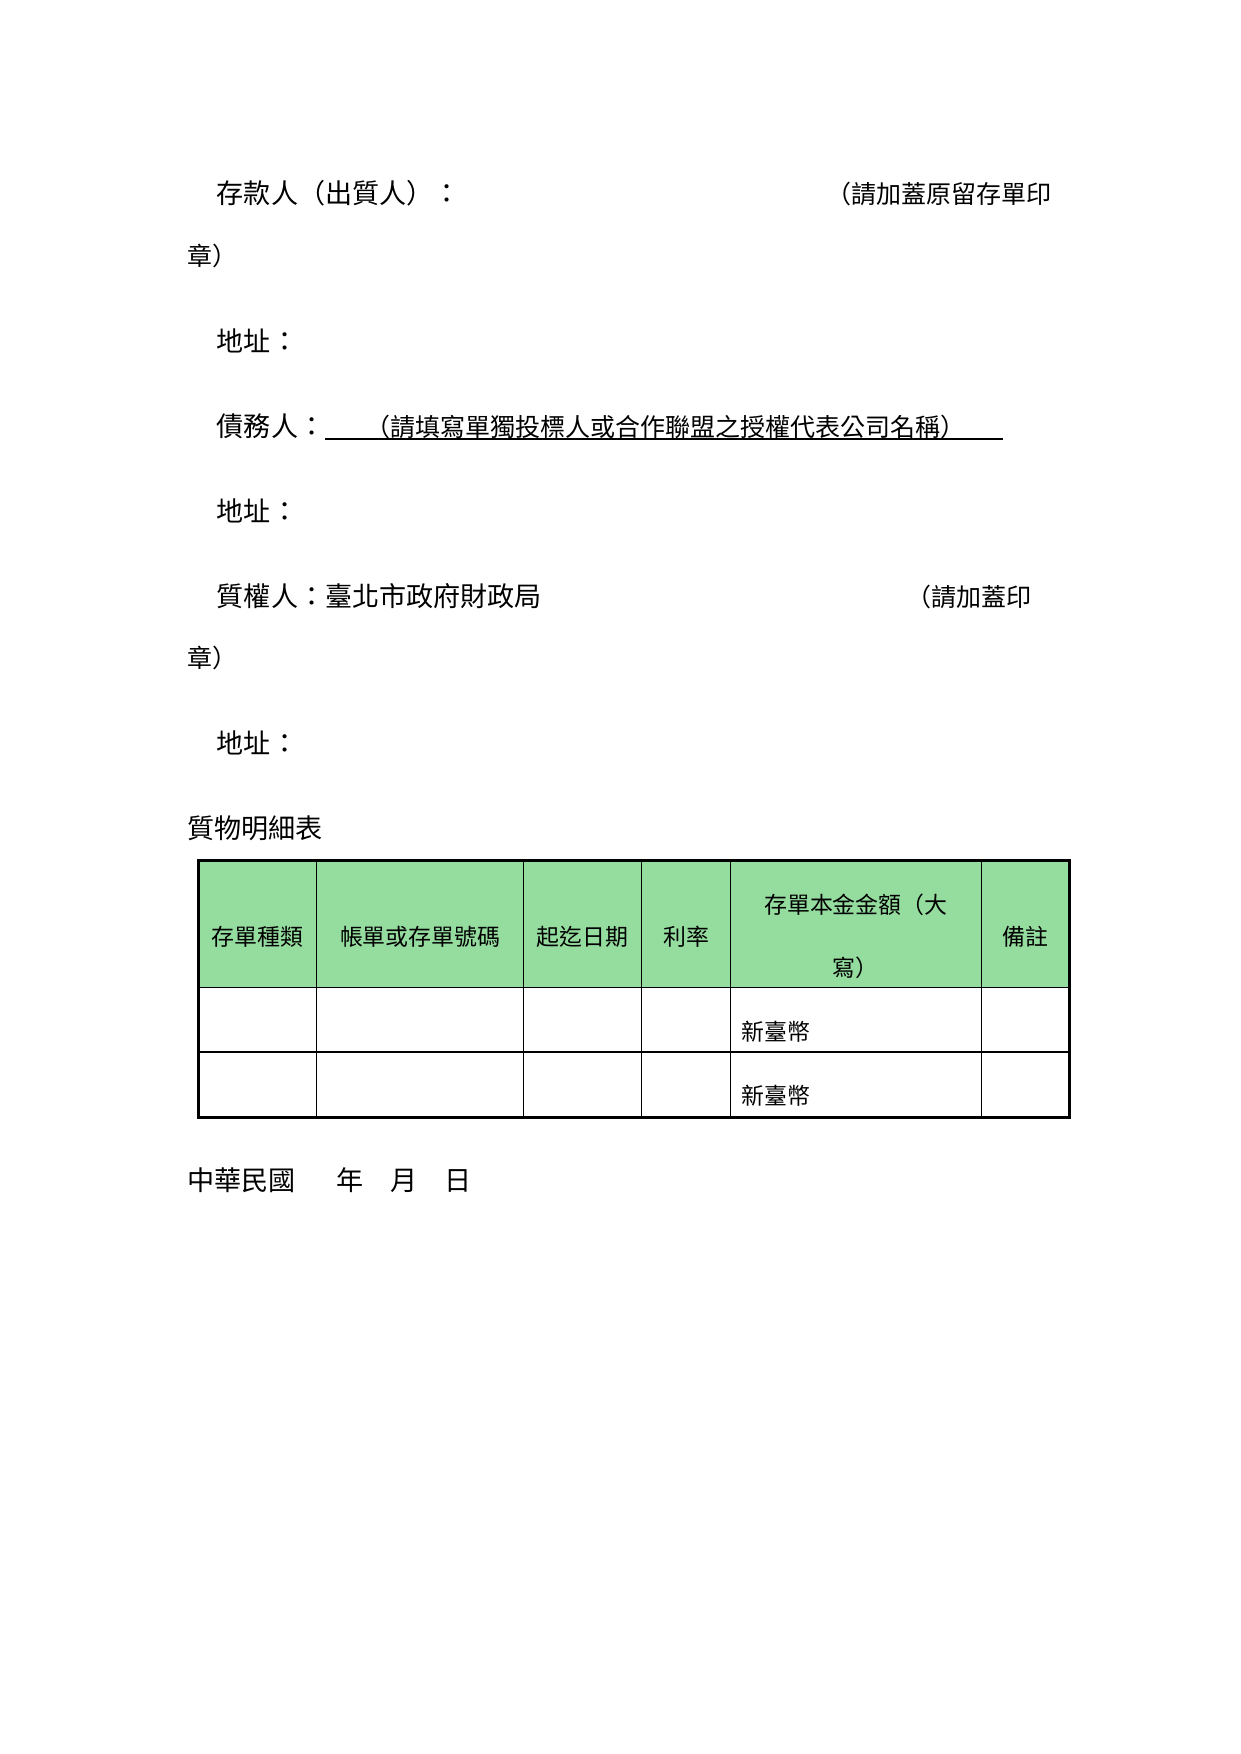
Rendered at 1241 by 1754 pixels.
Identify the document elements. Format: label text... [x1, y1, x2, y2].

table_cell [642, 988, 730, 1051]
table_header 存單本金金額（大寫） [731, 862, 981, 987]
text 質物明細表 [187, 785, 1053, 848]
text 地址： [187, 298, 1053, 360]
table_cell [524, 1053, 641, 1116]
text 存款人（出質人）： （請加蓋原留存單印章） [187, 150, 1058, 275]
table_cell [982, 988, 1068, 1051]
table_cell 新臺幣 [731, 988, 981, 1051]
text 債務人： （請填寫單獨投標人或合作聯盟之授權代表公司名稱） [187, 383, 1053, 445]
table_cell [982, 1053, 1068, 1116]
table_cell 新臺幣 [731, 1053, 981, 1116]
text 中華民國 年 月 日 [187, 1137, 1053, 1200]
table_cell [317, 988, 523, 1051]
table_header 起迄日期 [524, 862, 641, 987]
table_header 存單種類 [200, 862, 316, 987]
table_cell [524, 988, 641, 1051]
table_cell [642, 1053, 730, 1116]
table_cell [200, 988, 316, 1051]
text 地址： [187, 468, 1053, 530]
text 地址： [187, 700, 1053, 763]
text 質權人：臺北市政府財政局 （請加蓋印章） [187, 553, 1053, 678]
table_header 利率 [642, 862, 730, 987]
table_cell [317, 1053, 523, 1116]
table_header 備註 [982, 862, 1068, 987]
table_cell [200, 1053, 316, 1116]
table_header 帳單或存單號碼 [317, 862, 523, 987]
